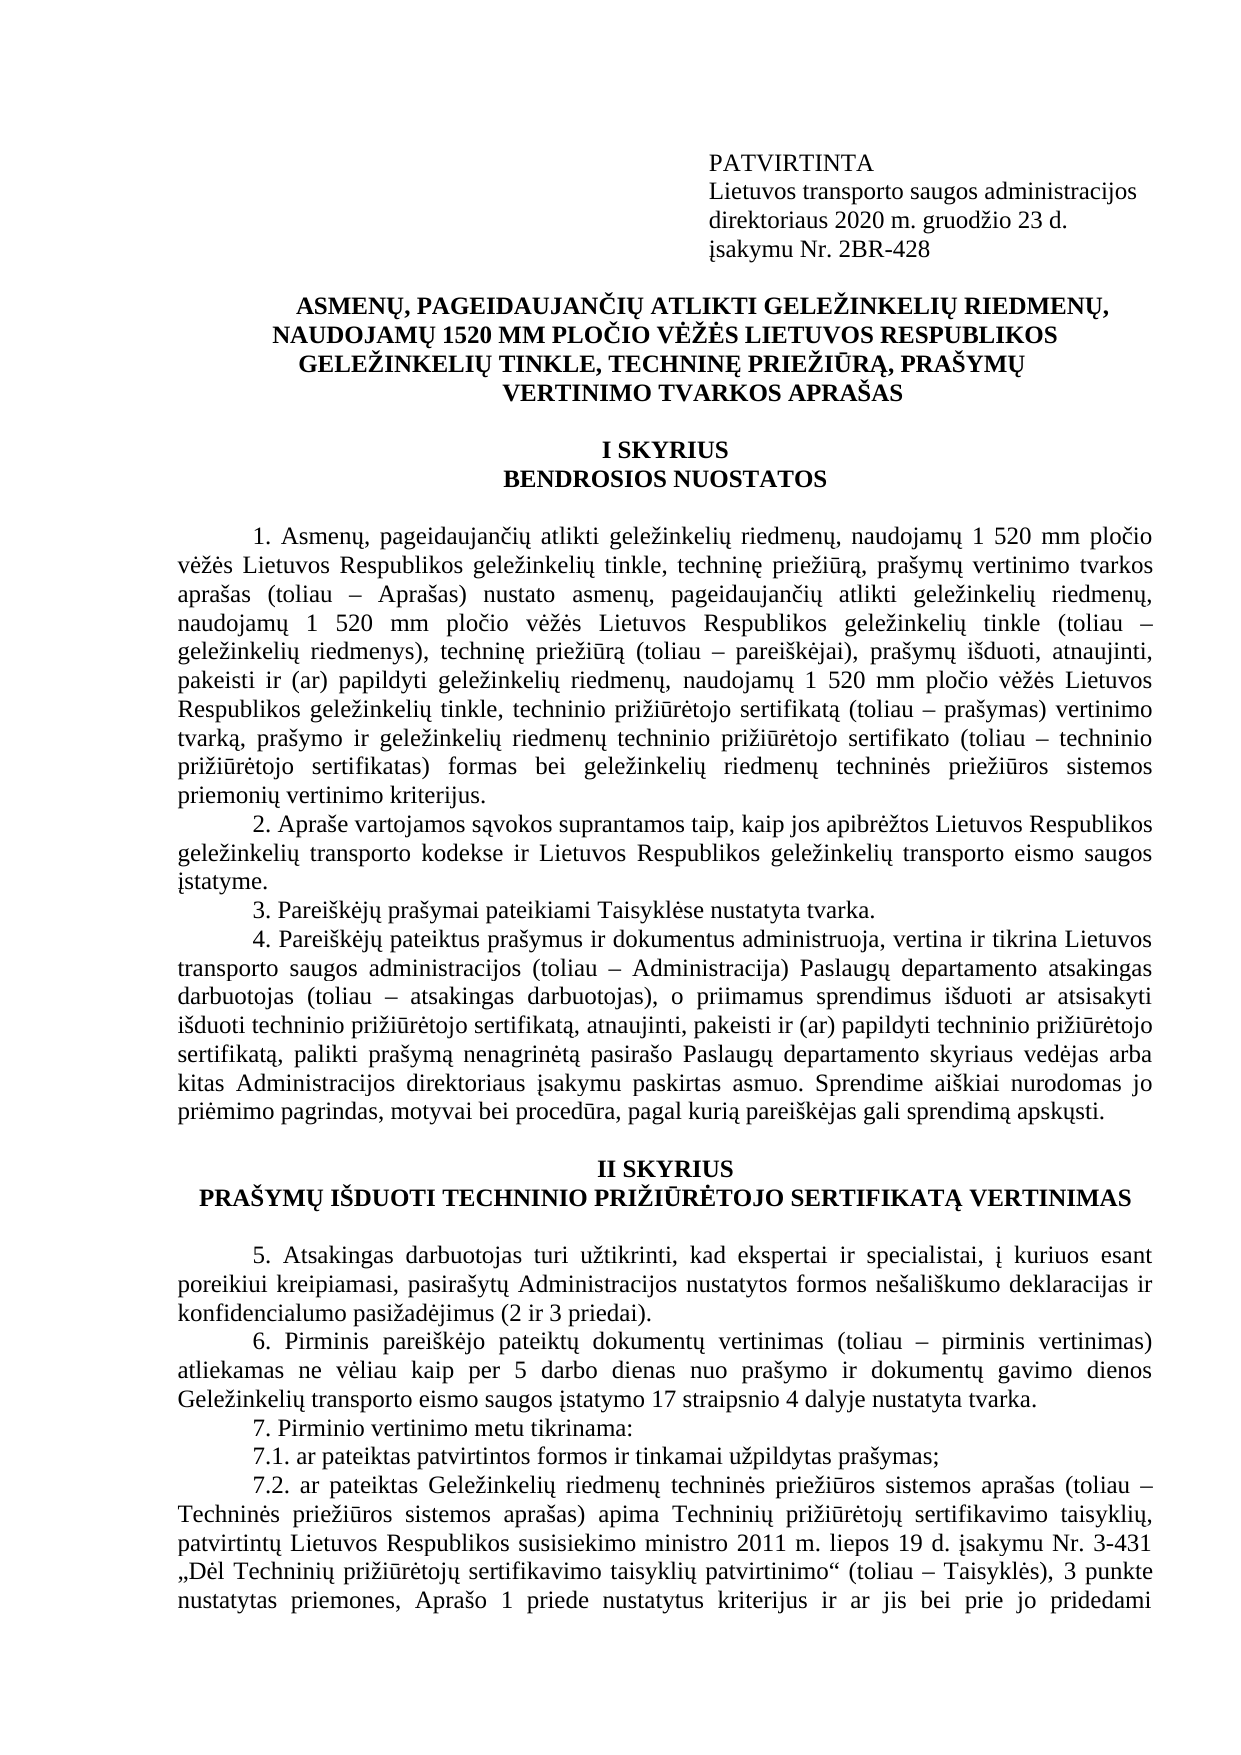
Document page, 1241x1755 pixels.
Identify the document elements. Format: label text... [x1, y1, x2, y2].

text PATVIRTINTA [709, 148, 1153, 176]
text 5. Atsakingas darbuotojas turi užtikrinti, kad ekspertai ir specialistai, į kuriuos esant poreikiui kreipiamasi, pasirašytų Administracijos nustatytos formos nešališkumo deklaracijas ir konfidencialumo pasižadėjimus (2 ir 3 priedai). [177, 1240, 1153, 1326]
text Lietuvos transporto saugos administracijos direktoriaus 2020 m. gruodžio 23 d. įsakymu Nr. 2BR-428 [709, 176, 1153, 263]
text 4. Pareiškėjų pateiktus prašymus ir dokumentus administruoja, vertina ir tikrina Lietuvos transporto saugos administracijos (toliau – Administracija) Paslaugų departamento atsakingas darbuotojas (toliau – atsakingas darbuotojas), o priimamus sprendimus išduoti ar atsisakyti išduoti techninio prižiūrėtojo sertifikatą, atnaujinti, pakeisti ir (ar) papildyti techninio prižiūrėtojo sertifikatą, palikti prašymą nenagrinėtą pasirašo Paslaugų departamento skyriaus vedėjas arba kitas Administracijos direktoriaus įsakymu paskirtas asmuo. Sprendime aiškiai nurodomas jo priėmimo pagrindas, motyvai bei procedūra, pagal kurią pareiškėjas gali sprendimą apskųsti. [177, 924, 1153, 1125]
text II skyrius [177, 1154, 1153, 1183]
text 7.2. ar pateiktas Geležinkelių riedmenų techninės priežiūros sistemos aprašas (toliau – Techninės priežiūros sistemos aprašas) apima Techninių prižiūrėtojų sertifikavimo taisyklių, patvirtintų Lietuvos Respublikos susisiekimo ministro 2011 m. liepos 19 d. įsakymu Nr. 3-431 „Dėl Techninių prižiūrėtojų sertifikavimo taisyklių patvirtinimo“ (toliau – Taisyklės), 3 punkte nustatytas priemones, Aprašo 1 priede nustatytus kriterijus ir ar jis bei prie jo pridedami [177, 1470, 1153, 1614]
text ASMENŲ, PAGEIDAUJANČIŲ ATLIKTI GELEŽINKELIŲ RIEDMENŲ, NAUDOJAMŲ 1520 MM PLOČIO VĖŽĖS LIETUVOS RESPUBLIKOS GELEŽINKELIŲ TINKLE, TECHNINĘ PRIEŽIŪRĄ, PRAŠYMŲ [177, 291, 1153, 378]
text 2. Apraše vartojamos sąvokos suprantamos taip, kaip jos apibrėžtos Lietuvos Respublikos geležinkelių transporto kodekse ir Lietuvos Respublikos geležinkelių transporto eismo saugos įstatyme. [177, 809, 1153, 895]
text 7.1. ar pateiktas patvirtintos formos ir tinkamai užpildytas prašymas; [177, 1441, 1153, 1470]
text I SKYRIUS [177, 435, 1153, 464]
text BENDROSIOS NUOSTATOS [177, 464, 1153, 493]
text 3. Pareiškėjų prašymai pateikiami Taisyklėse nustatyta tvarka. [177, 895, 1153, 924]
text 1. Asmenų, pageidaujančių atlikti geležinkelių riedmenų, naudojamų 1 520 mm pločio vėžės Lietuvos Respublikos geležinkelių tinkle, techninę priežiūrą, prašymų vertinimo tvarkos aprašas (toliau – Aprašas) nustato asmenų, pageidaujančių atlikti geležinkelių riedmenų, naudojamų 1 520 mm pločio vėžės Lietuvos Respublikos geležinkelių tinkle (toliau – geležinkelių riedmenys), techninę priežiūrą (toliau – pareiškėjai), prašymų išduoti, atnaujinti, pakeisti ir (ar) papildyti geležinkelių riedmenų, naudojamų 1 520 mm pločio vėžės Lietuvos Respublikos geležinkelių tinkle, techninio prižiūrėtojo sertifikatą (toliau – prašymas) vertinimo tvarką, prašymo ir geležinkelių riedmenų techninio prižiūrėtojo sertifikato (toliau – techninio prižiūrėtojo sertifikatas) formas bei geležinkelių riedmenų techninės priežiūros sistemos priemonių vertinimo kriterijus. [177, 521, 1153, 809]
text 7. Pirminio vertinimo metu tikrinama: [177, 1413, 1153, 1441]
text PRAŠYMŲ IŠDUOTI TECHNINIO PRIŽIŪRĖTOJO SERTIFIKATĄ VERTINIMAS [177, 1183, 1153, 1211]
text 6. Pirminis pareiškėjo pateiktų dokumentų vertinimas (toliau – pirminis vertinimas) atliekamas ne vėliau kaip per 5 darbo dienas nuo prašymo ir dokumentų gavimo dienos Geležinkelių transporto eismo saugos įstatymo 17 straipsnio 4 dalyje nustatyta tvarka. [177, 1326, 1153, 1413]
text VERTINIMO TVARKOS APRAŠAS [177, 378, 1153, 406]
